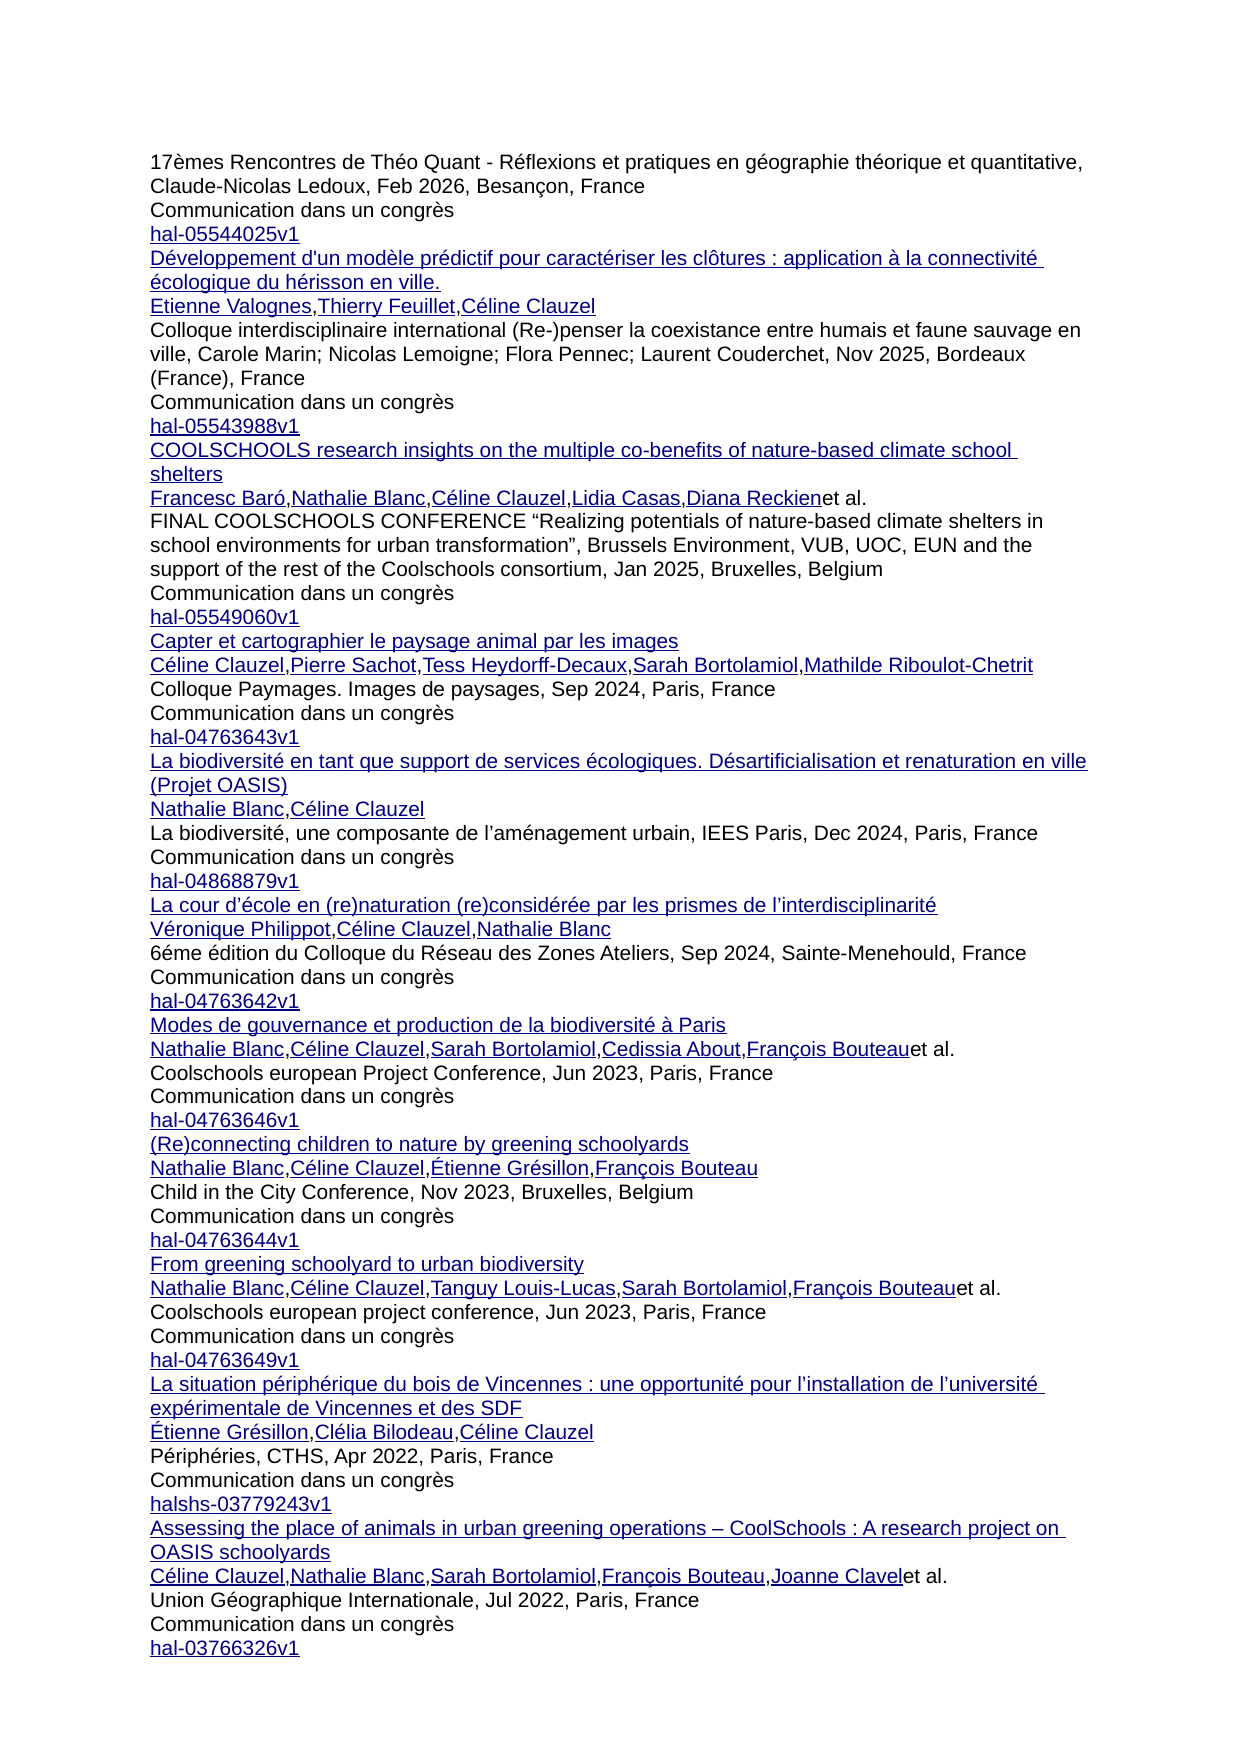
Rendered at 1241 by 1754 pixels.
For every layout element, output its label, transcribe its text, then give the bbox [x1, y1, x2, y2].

table_cell La biodiversité en tant que support de services écologiques. Désartificialisation et renaturation en ville (Projet OASIS) Nathalie Blanc,Céline Clauzel La biodiversité, une composante de l’aménagement urbain, IEES Paris, Dec 2024, Paris, France Communication dans un congrès hal-04868879v1 [150, 749, 1090, 893]
table_cell (Re)connecting children to nature by greening schoolyards Nathalie Blanc,Céline Clauzel,Étienne Grésillon,François Bouteau Child in the City Conference, Nov 2023, Bruxelles, Belgium Communication dans un congrès hal-04763644v1 [150, 1132, 1090, 1252]
table_cell La situation périphérique du bois de Vincennes : une opportunité pour l’installation de l’université expérimentale de Vincennes et des SDF Étienne Grésillon,Clélia Bilodeau,Céline Clauzel Périphéries, CTHS, Apr 2022, Paris, France Communication dans un congrès halshs-03779243v1 [150, 1372, 1090, 1516]
table_cell La cour d’école en (re)naturation (re)considérée par les prismes de l’interdisciplinarité Véronique Philippot,Céline Clauzel,Nathalie Blanc 6éme édition du Colloque du Réseau des Zones Ateliers, Sep 2024, Sainte-Menehould, France Communication dans un congrès hal-04763642v1 [150, 893, 1090, 1012]
table_cell Modes de gouvernance et production de la biodiversité à Paris Nathalie Blanc,Céline Clauzel,Sarah Bortolamiol,Cedissia About,François Bouteauet al. Coolschools european Project Conference, Jun 2023, Paris, France Communication dans un congrès hal-04763646v1 [150, 1013, 1090, 1132]
table_cell Capter et cartographier le paysage animal par les images Céline Clauzel,Pierre Sachot,Tess Heydorff-Decaux,Sarah Bortolamiol,Mathilde Riboulot-Chetrit Colloque Paymages. Images de paysages, Sep 2024, Paris, France Communication dans un congrès hal-04763643v1 [150, 629, 1090, 749]
table_cell Assessing the place of animals in urban greening operations – CoolSchools : A research project on OASIS schoolyards Céline Clauzel,Nathalie Blanc,Sarah Bortolamiol,François Bouteau,Joanne Clavelet al. Union Géographique Internationale, Jul 2022, Paris, France Communication dans un congrès hal-03766326v1 [150, 1516, 1090, 1659]
table_cell Développement d'un modèle prédictif pour caractériser les clôtures : application à la connectivité écologique du hérisson en ville. Etienne Valognes,Thierry Feuillet,Céline Clauzel Colloque interdisciplinaire international (Re-)penser la coexistance entre humais et faune sauvage en ville, Carole Marin; Nicolas Lemoigne; Flora Pennec; Laurent Couderchet, Nov 2025, Bordeaux (France), France Communication dans un congrès hal-05543988v1 [150, 246, 1090, 437]
table_cell COOLSCHOOLS research insights on the multiple co-benefits of nature-based climate school shelters Francesc Baró,Nathalie Blanc,Céline Clauzel,Lidia Casas,Diana Reckienet al. FINAL COOLSCHOOLS CONFERENCE “Realizing potentials of nature-based climate shelters in school environments for urban transformation”, Brussels Environment, VUB, UOC, EUN and the support of the rest of the Coolschools consortium, Jan 2025, Bruxelles, Belgium Communication dans un congrès hal-05549060v1 [150, 438, 1090, 629]
table_header 17èmes Rencontres de Théo Quant - Réflexions et pratiques en géographie théorique et quantitative, Claude-Nicolas Ledoux, Feb 2026, Besançon, France Communication dans un congrès hal-05544025v1 [150, 150, 1090, 246]
table_cell From greening schoolyard to urban biodiversity Nathalie Blanc,Céline Clauzel,Tanguy Louis-Lucas,Sarah Bortolamiol,François Bouteauet al. Coolschools european project conference, Jun 2023, Paris, France Communication dans un congrès hal-04763649v1 [150, 1252, 1090, 1372]
